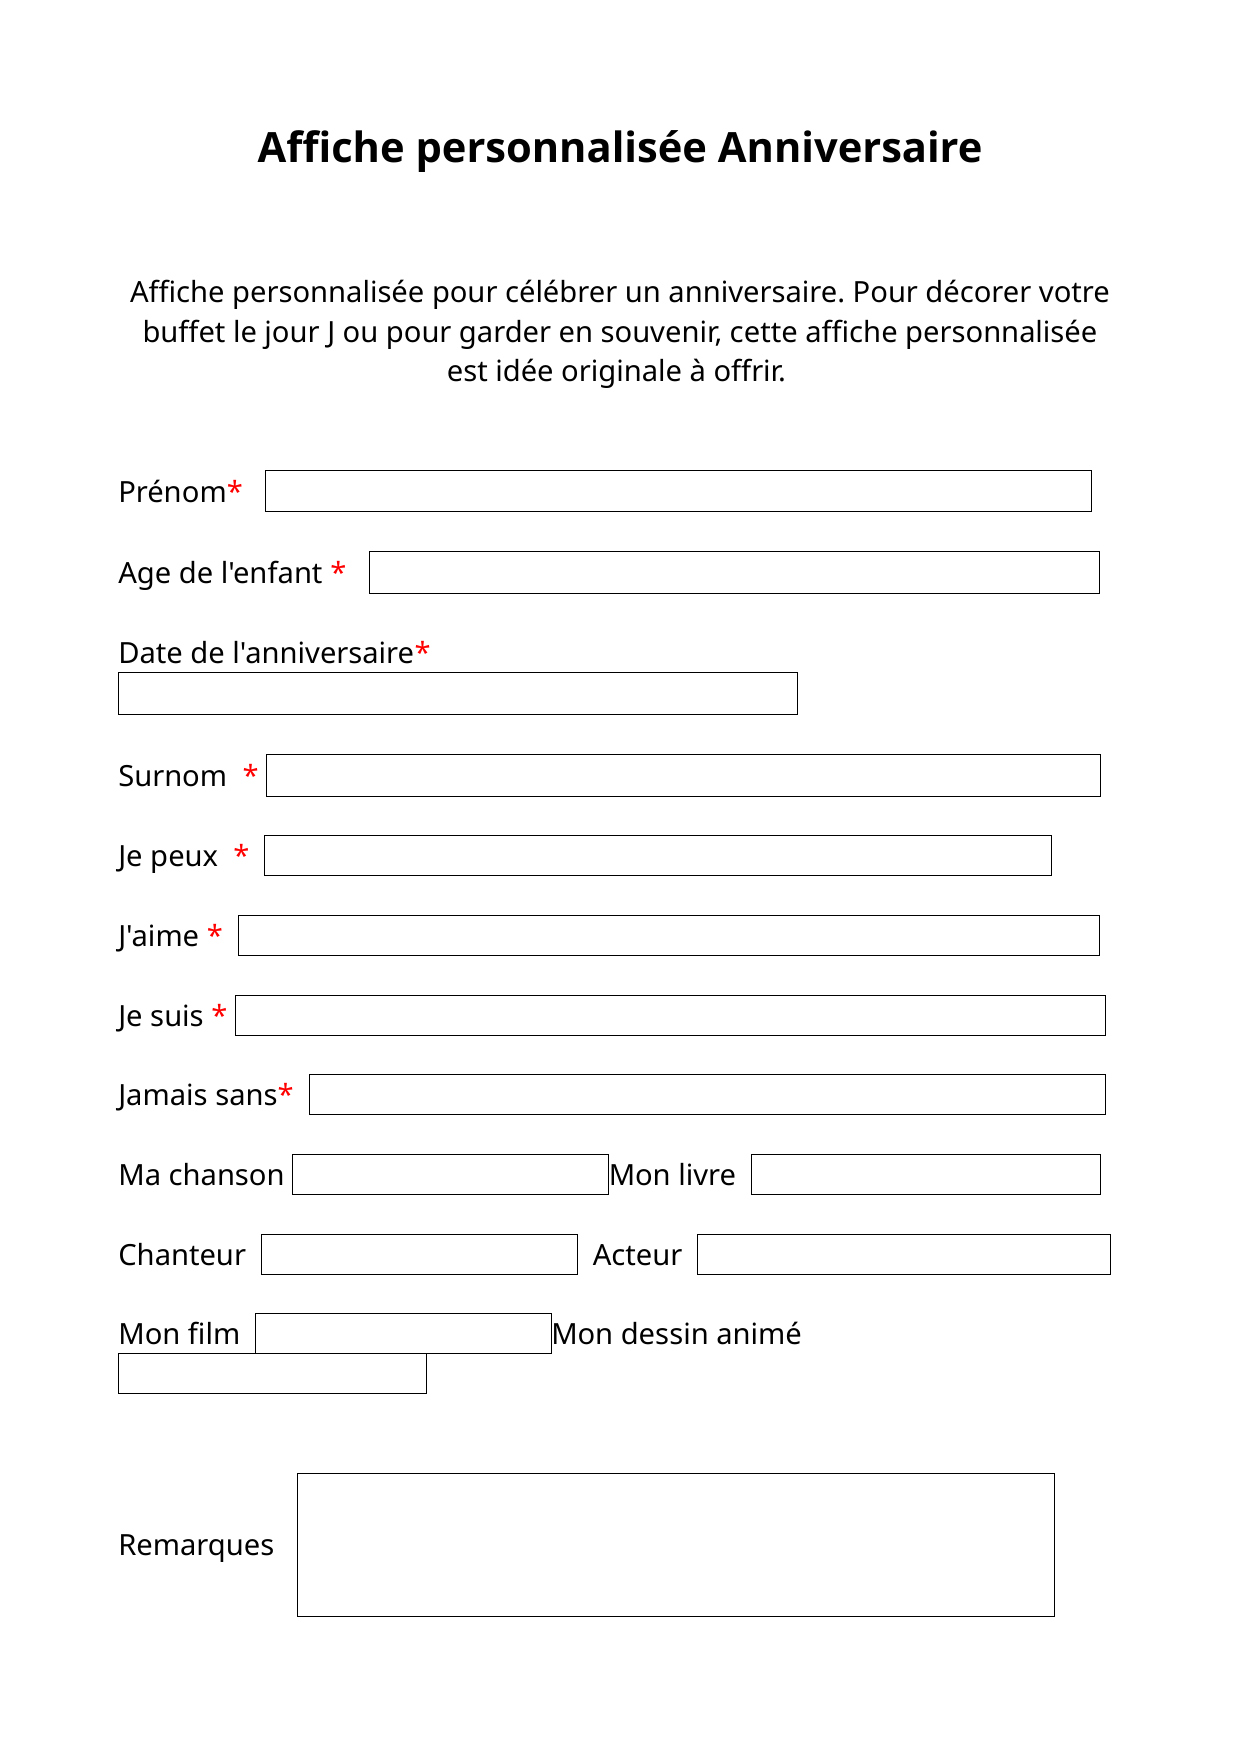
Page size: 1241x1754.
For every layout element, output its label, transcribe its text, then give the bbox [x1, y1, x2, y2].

text Je peux * [118, 835, 264, 875]
text Surnom * [118, 754, 266, 796]
text Mon dessin animé [427, 1313, 1122, 1393]
text [1100, 551, 1122, 593]
text Mon film [118, 1313, 255, 1353]
text Jamais sans* [118, 1074, 309, 1114]
text Ma chanson [118, 1154, 292, 1194]
text [1106, 995, 1122, 1035]
text Prénom* [118, 470, 265, 512]
text Acteur [578, 1234, 697, 1274]
text Je suis * [118, 995, 235, 1035]
text [1111, 1234, 1122, 1274]
text [1100, 915, 1122, 955]
text [1052, 835, 1122, 875]
text [1101, 1154, 1122, 1194]
text Mon livre [609, 1154, 751, 1194]
text [1101, 754, 1122, 796]
text [1106, 1074, 1122, 1114]
text Age de l'enfant * [118, 551, 369, 593]
text [1092, 470, 1122, 512]
text Chanteur [118, 1234, 261, 1274]
text Remarques [118, 1473, 297, 1616]
text Affiche personnalisée Anniversaire [118, 118, 1122, 175]
text [1055, 1473, 1122, 1616]
text Date de l'anniversaire* [118, 633, 1122, 714]
text Affiche personnalisée pour célébrer un anniversaire. Pour décorer votre buffet le jour J ou pour garder en souvenir, cette affiche personnalisée est idée originale à offrir. [118, 271, 1122, 390]
text J'aime * [118, 915, 238, 955]
